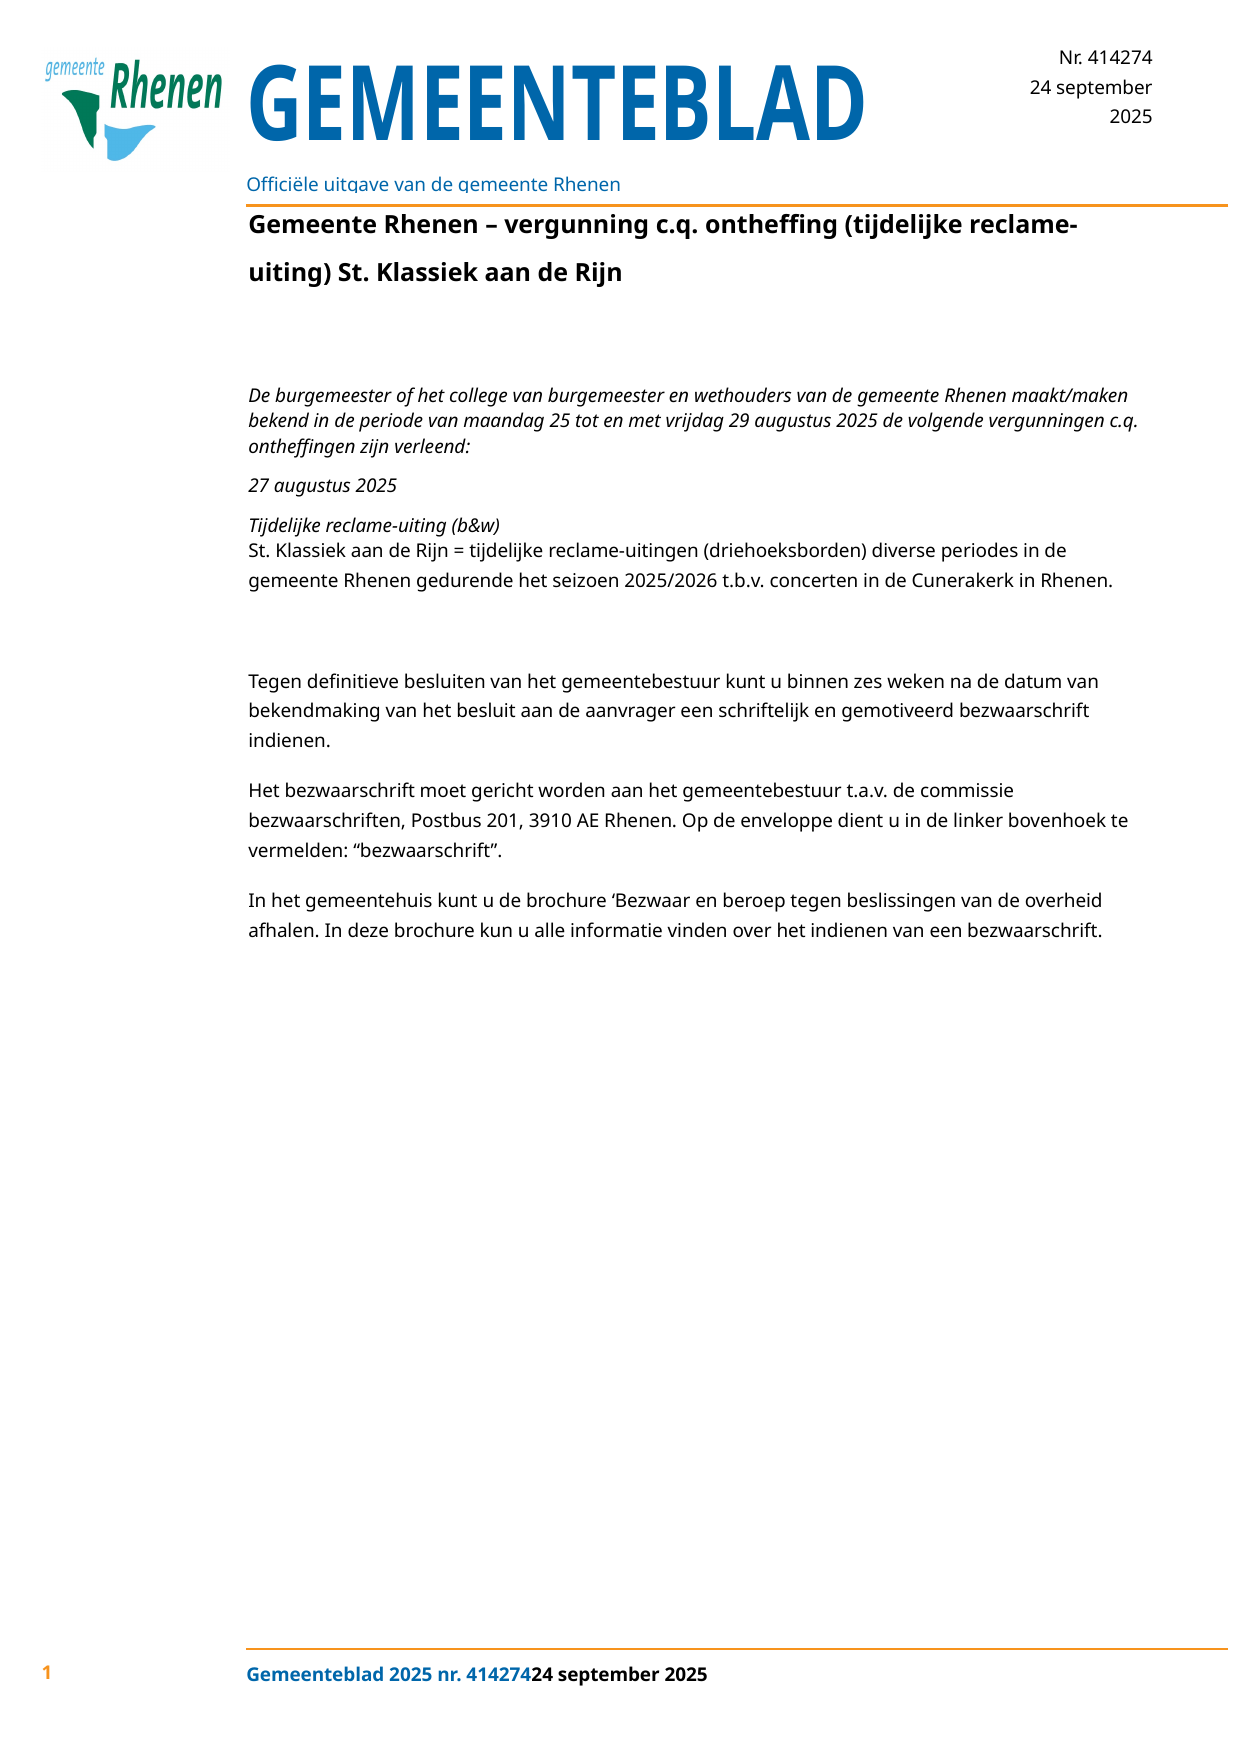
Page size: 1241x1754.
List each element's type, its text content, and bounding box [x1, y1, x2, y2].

text Het bezwaarschrift moet gericht worden aan het gemeentebestuur t.a.v. de commissie bezwaarschriften, Postbus 201, 3910 AE Rhenen. Op de enveloppe dient u in de linker bovenhoek te vermelden: “bezwaarschrift”. [248, 778, 1152, 862]
picture [41, 47, 231, 172]
text St. Klassiek aan de Rijn = tijdelijke reclame-uitingen (driehoeksborden) diverse periodes in de gemeente Rhenen gedurende het seizoen 2025/2026 t.b.v. concerten in de Cunerakerk in Rhenen. [248, 538, 1152, 593]
text Gemeente Rhenen – vergunning c.q. ontheffing (tijdelijke reclame-uiting) St. Klassiek aan de Rijn [248, 207, 1152, 288]
text Tegen definitieve besluiten van het gemeentebestuur kunt u binnen zes weken na de datum van bekendmaking van het besluit aan de aanvrager een schriftelijk en gemotiveerd bezwaarschrift indienen. [248, 668, 1152, 753]
text Tijdelijke reclame-uiting (b&w) [248, 512, 1152, 538]
text In het gemeentehuis kunt u de brochure ‘Bezwaar en beroep tegen beslissingen van de overheid afhalen. In deze brochure kun u alle informatie vinden over het indienen van een bezwaarschrift. [248, 887, 1152, 942]
text 27 augustus 2025 [248, 473, 1152, 498]
text De burgemeester of het college van burgemeester en wethouders van de gemeente Rhenen maakt/maken bekend in de periode van maandag 25 tot en met vrijdag 29 augustus 2025 de volgende vergunningen c.q. ontheffingen zijn verleend: [248, 382, 1152, 459]
